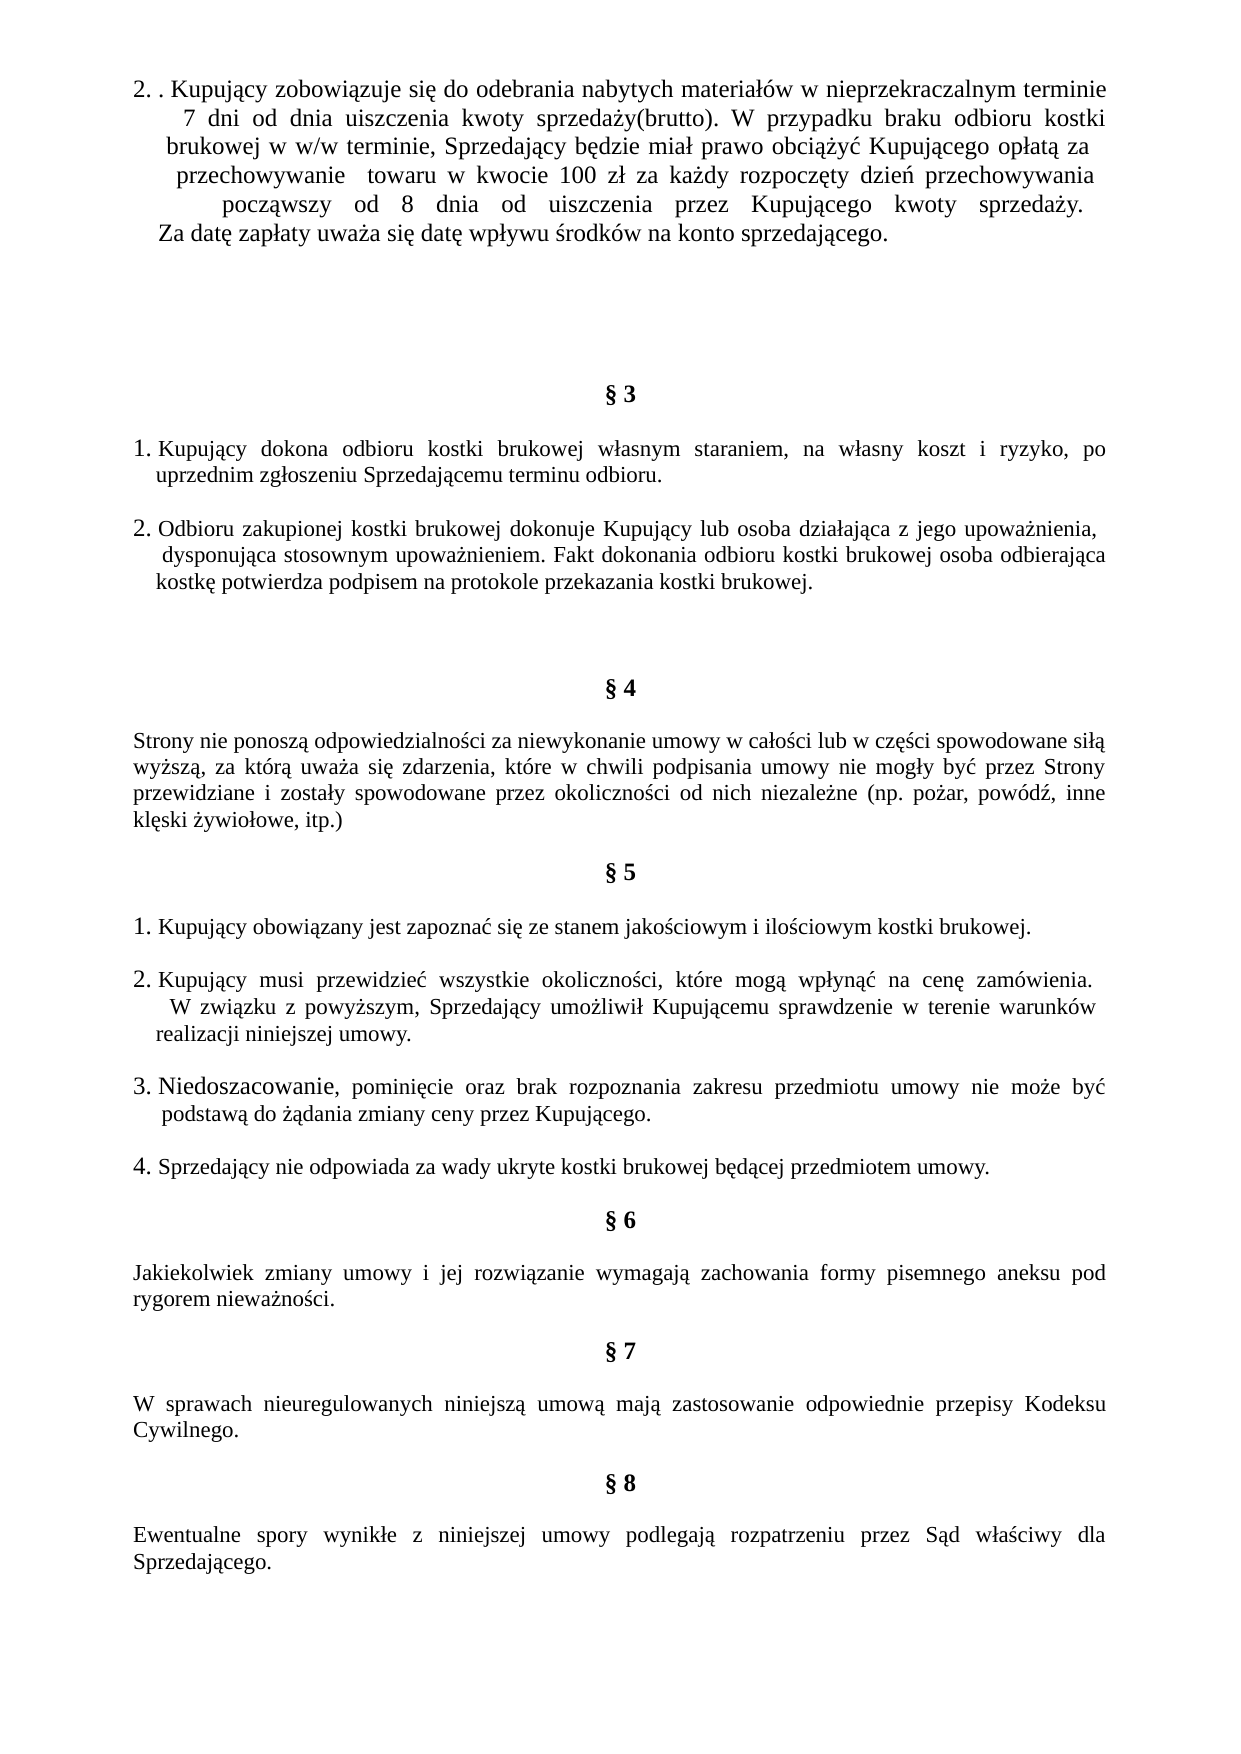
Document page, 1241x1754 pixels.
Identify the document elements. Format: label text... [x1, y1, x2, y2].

text § 7 [133, 1336, 1107, 1365]
text 1. Kupujący dokona odbioru kostki brukowej własnym staraniem, na własny koszt i ryzyko, po uprzednim zgłoszeniu Sprzedającemu terminu odbioru. [133, 433, 1107, 488]
text § 4 [133, 673, 1107, 702]
text 2. Odbioru zakupionej kostki brukowej dokonuje Kupujący lub osoba działająca z jego upoważnienia, dysponująca stosownym upoważnieniem. Fakt dokonania odbioru kostki brukowej osoba odbierająca kostkę potwierdza podpisem na protokole przekazania kostki brukowej. [133, 513, 1107, 594]
text Ewentualne spory wynikłe z niniejszej umowy podlegają rozpatrzeniu przez Sąd właściwy dla Sprzedającego. [133, 1522, 1107, 1574]
text § 5 [133, 857, 1107, 886]
text 2. . Kupujący zobowiązuje się do odebrania nabytych materiałów w nieprzekraczalnym terminie 7 dni od dnia uiszczenia kwoty sprzedaży(brutto). W przypadku braku odbioru kostki brukowej w w/w terminie, Sprzedający będzie miał prawo obciążyć Kupującego opłatą za przechowywanie towaru w kwocie 100 zł za każdy rozpoczęty dzień przechowywania począwszy od 8 dnia od uiszczenia przez Kupującego kwoty sprzedaży. Za datę zapłaty uważa się datę wpływu środków na konto sprzedającego. [133, 74, 1107, 246]
text 1. Kupujący obowiązany jest zapoznać się ze stanem jakościowym i ilościowym kostki brukowej. [133, 911, 1107, 939]
text W sprawach nieuregulowanych niniejszą umową mają zastosowanie odpowiednie przepisy Kodeksu Cywilnego. [133, 1390, 1107, 1443]
text 4. Sprzedający nie odpowiada za wady ukryte kostki brukowej będącej przedmiotem umowy. [133, 1151, 1107, 1180]
text § 8 [133, 1468, 1107, 1497]
text § 3 [133, 379, 1107, 408]
text Strony nie ponoszą odpowiedzialności za niewykonanie umowy w całości lub w części spowodowane siłą wyższą, za którą uważa się zdarzenia, które w chwili podpisania umowy nie mogły być przez Strony przewidziane i zostały spowodowane przez okoliczności od nich niezależne (np. pożar, powódź, inne klęski żywiołowe, itp.) [133, 727, 1107, 832]
text Jakiekolwiek zmiany umowy i jej rozwiązanie wymagają zachowania formy pisemnego aneksu pod rygorem nieważności. [133, 1259, 1107, 1311]
text § 6 [133, 1205, 1107, 1234]
text 2. Kupujący musi przewidzieć wszystkie okoliczności, które mogą wpłynąć na cenę zamówienia. W związku z powyższym, Sprzedający umożliwił Kupującemu sprawdzenie w terenie warunków realizacji niniejszej umowy. [133, 964, 1107, 1046]
text 3. Niedoszacowanie, pominięcie oraz brak rozpoznania zakresu przedmiotu umowy nie może być podstawą do żądania zmiany ceny przez Kupującego. [133, 1071, 1107, 1126]
